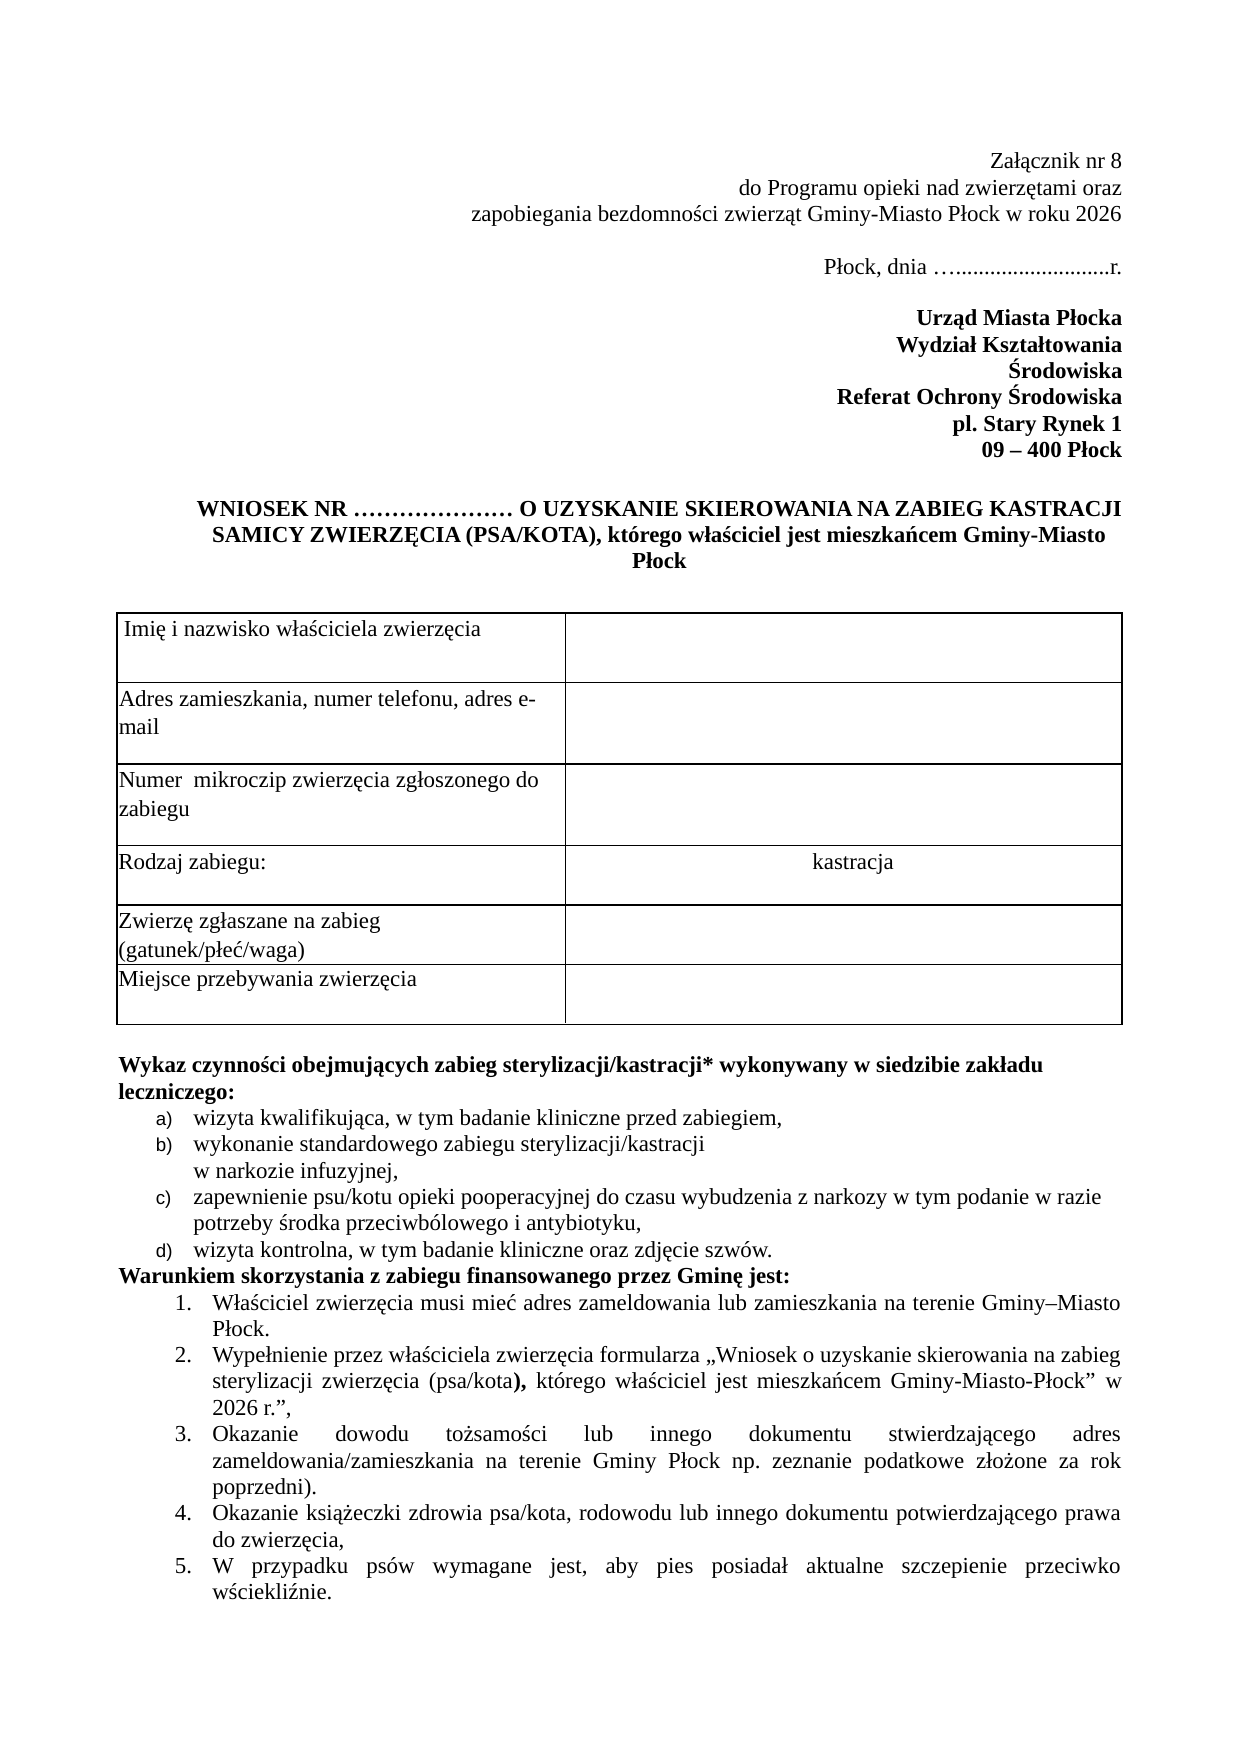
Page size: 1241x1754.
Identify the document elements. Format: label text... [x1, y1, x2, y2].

list Okazanie książeczki zdrowia psa/kota, rodowodu lub innego dokumentu potwierdzającego prawa do zwierzęcia, [174, 1499, 1122, 1552]
list Właściciel zwierzęcia musi mieć adres zameldowania lub zamieszkania na terenie Gminy–Miasto Płock. [174, 1288, 1122, 1341]
list Okazanie dowodu tożsamości lub innego dokumentu stwierdzającego adres zameldowania/zamieszkania na terenie Gminy Płock np. zeznanie podatkowe złożone za rok poprzedni). [174, 1420, 1122, 1499]
text zapobiegania bezdomności zwierząt Gminy-Miasto Płock w roku 2026 [118, 200, 1122, 227]
list wizyta kontrolna, w tym badanie kliniczne oraz zdjęcie szwów. [156, 1236, 1122, 1262]
table_cell Adres zamieszkania, numer telefonu, adres e-mail [118, 683, 565, 763]
table_header Imię i nazwisko właściciela zwierzęcia [118, 614, 565, 682]
list Wypełnienie przez właściciela zwierzęcia formularza „Wniosek o uzyskanie skierowania na zabieg sterylizacji zwierzęcia (psa/kota), którego właściciel jest mieszkańcem Gminy-Miasto-Płock” w 2026 r.”, [174, 1341, 1122, 1420]
text Referat Ochrony Środowiska [118, 383, 1122, 410]
text WNIOSEK NR ………………… O UZYSKANIE SKIEROWANIA NA ZABIEG KASTRACJI SAMICY ZWIERZĘCIA (PSA/KOTA), którego właściciel jest mieszkańcem Gminy-Miasto Płock [196, 495, 1122, 574]
text Urząd Miasta Płocka [118, 304, 1122, 331]
text Warunkiem skorzystania z zabiegu finansowanego przez Gminę jest: [118, 1262, 1122, 1288]
text Wykaz czynności obejmujących zabieg sterylizacji/kastracji* wykonywany w siedzibie zakładu leczniczego: [118, 1051, 1122, 1104]
table_cell Miejsce przebywania zwierzęcia [118, 965, 565, 1023]
table_cell [566, 709, 1121, 763]
table_cell [566, 791, 1121, 845]
text pl. Stary Rynek 1 [118, 410, 1122, 436]
table_cell kastracja [566, 846, 1121, 904]
table_header [566, 640, 1121, 682]
list wykonanie standardowego zabiegu sterylizacji/kastracji w narkozie infuzyjnej, [156, 1130, 1122, 1183]
text Załącznik nr 8 [118, 148, 1122, 174]
text Środowiska [118, 357, 1122, 383]
list zapewnienie psu/kotu opieki pooperacyjnej do czasu wybudzenia z narkozy w tym podanie w razie potrzeby środka przeciwbólowego i antybiotyku, [156, 1183, 1122, 1236]
list wizyta kwalifikująca, w tym badanie kliniczne przed zabiegiem, [156, 1104, 1122, 1130]
table_cell [566, 992, 1121, 1023]
text do Programu opieki nad zwierzętami oraz [118, 174, 1122, 200]
table_cell Rodzaj zabiegu: [118, 846, 565, 904]
list W przypadku psów wymagane jest, aby pies posiadał aktualne szczepienie przeciwko wściekliźnie. [174, 1552, 1122, 1605]
text Wydział Kształtowania [118, 331, 1122, 357]
text Płock, dnia …...........................r. [118, 253, 1122, 279]
table_cell [566, 932, 1121, 964]
text 09 – 400 Płock [118, 436, 1122, 462]
table_cell Numer mikroczip zwierzęcia zgłoszonego do zabiegu [118, 765, 565, 845]
